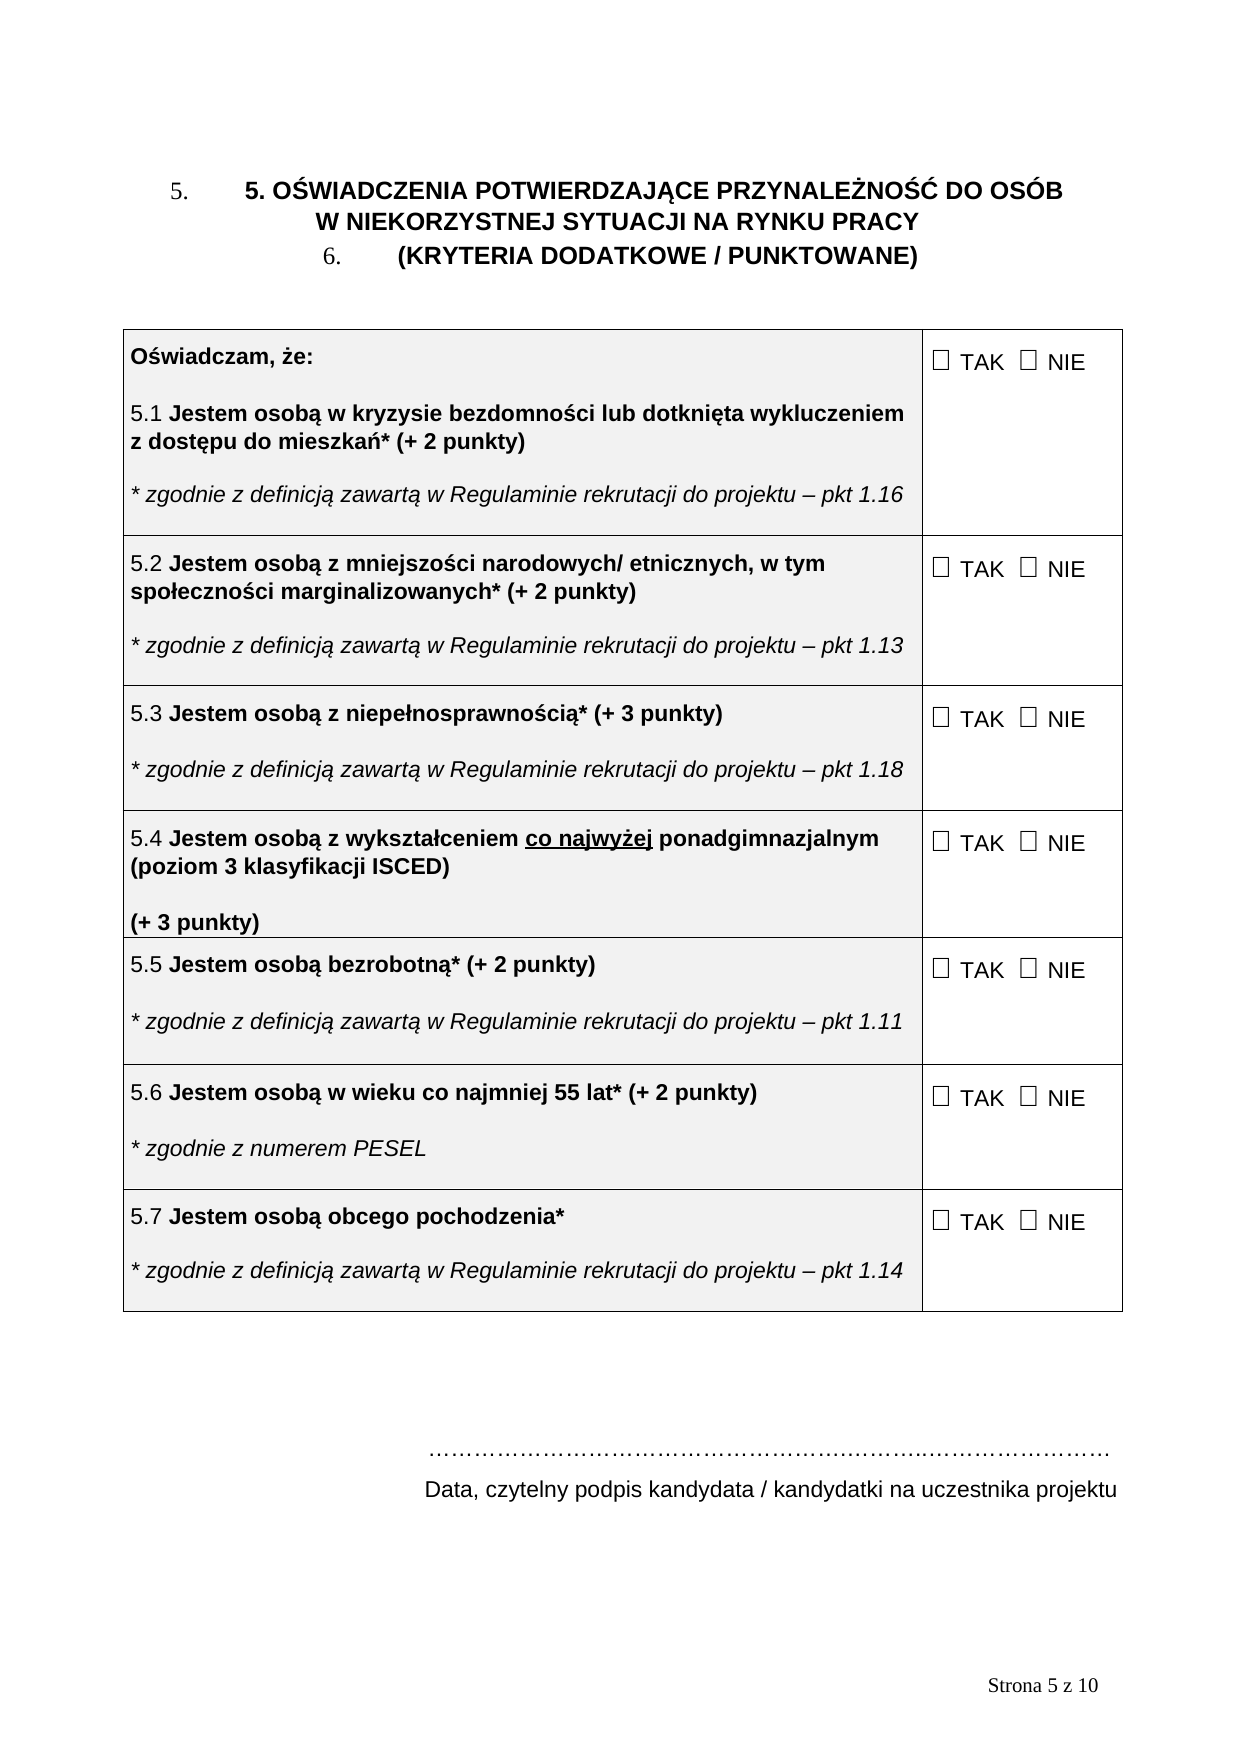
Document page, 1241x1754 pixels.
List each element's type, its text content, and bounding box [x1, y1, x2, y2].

table_cell  TAK  NIE [923, 811, 1122, 937]
table_cell  TAK  NIE [923, 938, 1122, 1064]
table_cell  TAK  NIE [923, 686, 1122, 810]
table_cell 5.4 Jestem osobą z wykształceniem co najwyżej ponadgimnazjalnym (poziom 3 klasyfikacji ISCED) (+ 3 punkty) [124, 811, 922, 937]
text ……………………………………………….………..…………………… [147, 1435, 1117, 1461]
table_cell  TAK  NIE [923, 1065, 1122, 1188]
table_header  TAK  NIE [923, 330, 1122, 535]
table_cell 5.7 Jestem osobą obcego pochodzenia* * zgodnie z definicją zawartą w Regulaminie rekrutacji do projektu – pkt 1.14 [124, 1190, 922, 1311]
table_cell 5.3 Jestem osobą z niepełnosprawnością* (+ 3 punkty) * zgodnie z definicją zawartą w Regulaminie rekrutacji do projektu – pkt 1.18 [124, 686, 922, 810]
table_cell  TAK  NIE [923, 1190, 1122, 1311]
table_cell  TAK  NIE [923, 536, 1122, 685]
table_header Oświadczam, że: 5.1 Jestem osobą w kryzysie bezdomności lub dotknięta wykluczeniem z dostępu do mieszkań* (+ 2 punkty) * zgodnie z definicją zawartą w Regulaminie rekrutacji do projektu – pkt 1.16 [124, 330, 922, 535]
table_cell 5.2 Jestem osobą z mniejszości narodowych/ etnicznych, w tym społeczności marginalizowanych* (+ 2 punkty) * zgodnie z definicją zawartą w Regulaminie rekrutacji do projektu – pkt 1.13 [124, 536, 922, 685]
table_cell 5.6 Jestem osobą w wieku co najmniej 55 lat* (+ 2 punkty) * zgodnie z numerem PESEL [124, 1065, 922, 1188]
subtitle (KRYTERIA DODATKOWE / PUNKTOWANE) [118, 241, 1122, 269]
table_cell 5.5 Jestem osobą bezrobotną* (+ 2 punkty) * zgodnie z definicją zawartą w Regulaminie rekrutacji do projektu – pkt 1.11 [124, 938, 922, 1064]
subtitle 5. OŚWIADCZENIA POTWIERDZAJĄCE PRZYNALEŻNOŚĆ DO OSÓB W NIEKORZYSTNEJ SYTUACJI NA RYNKU PRACY [118, 176, 1122, 235]
text Data, czytelny podpis kandydata / kandydatki na uczestnika projektu [147, 1476, 1117, 1503]
